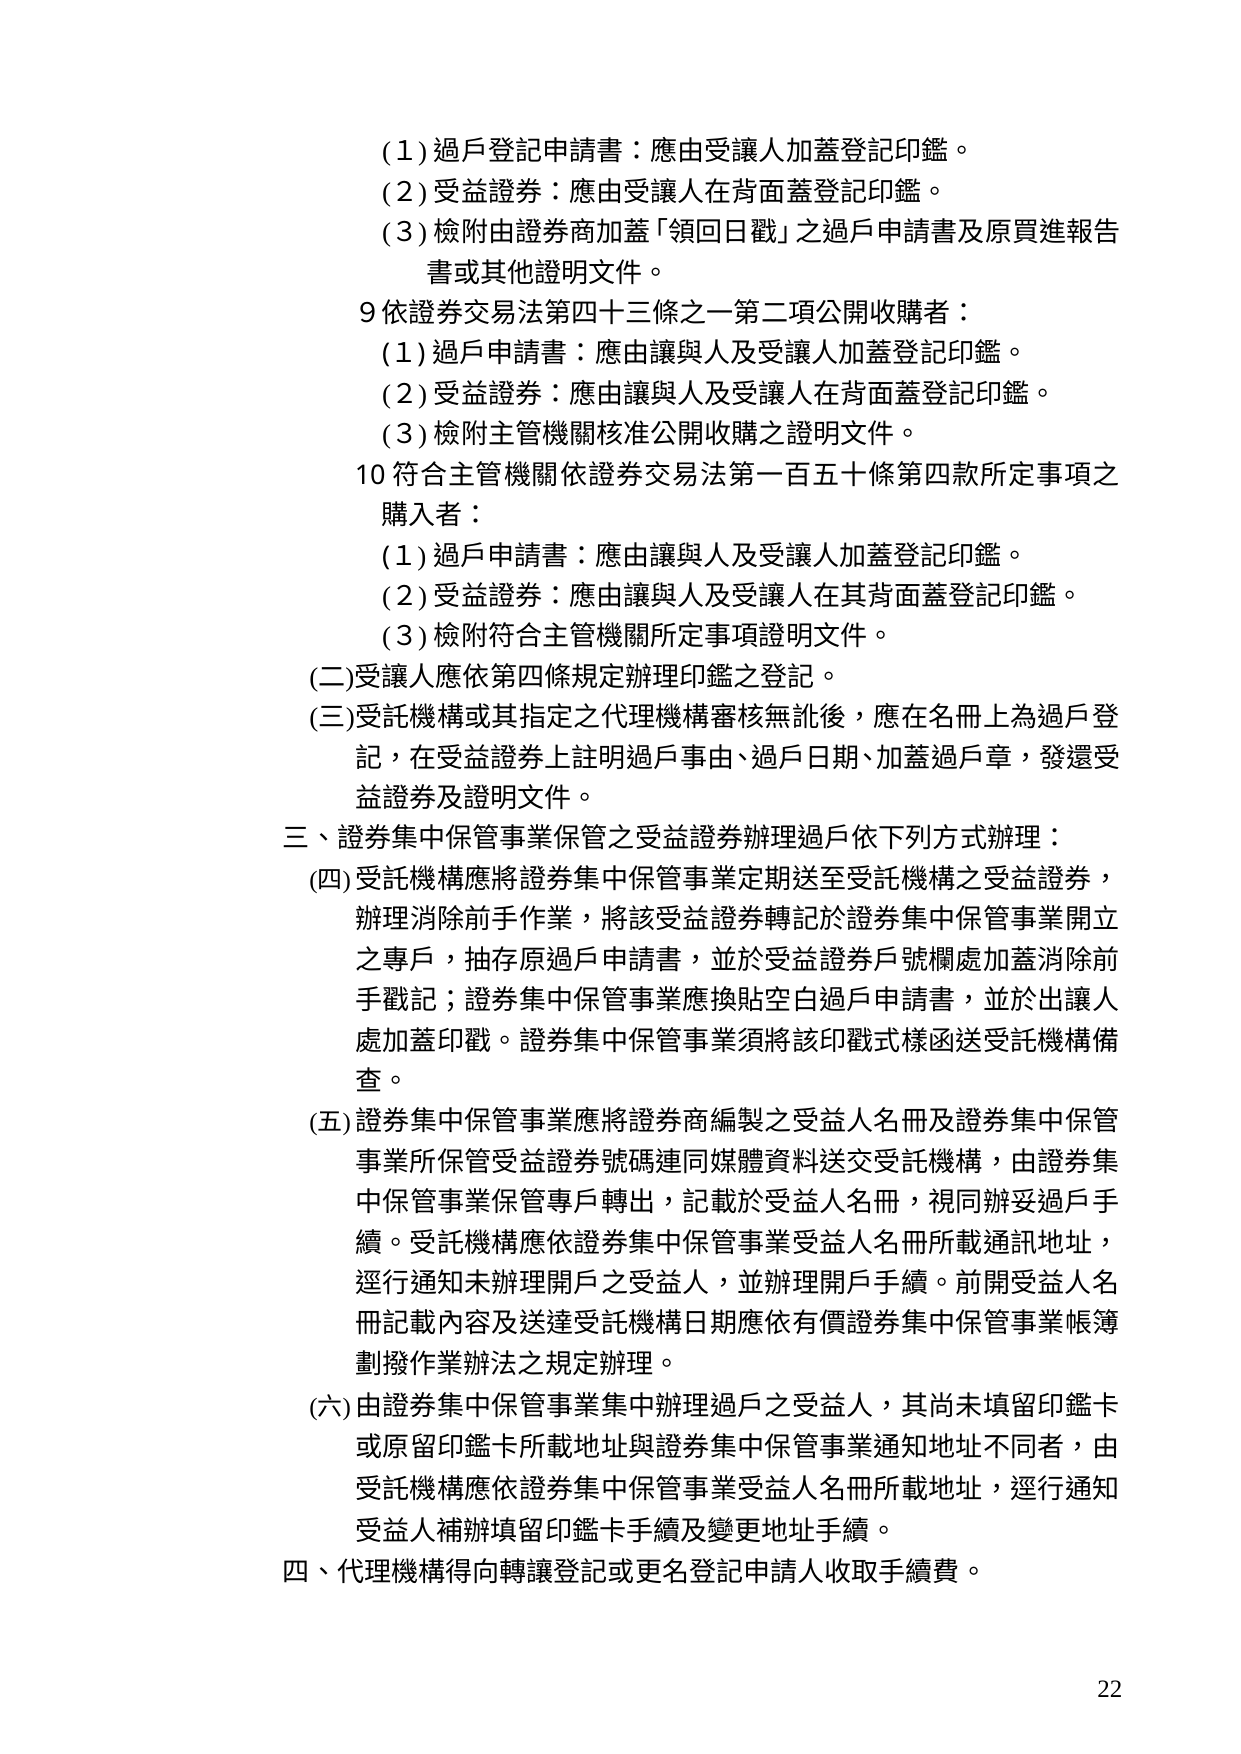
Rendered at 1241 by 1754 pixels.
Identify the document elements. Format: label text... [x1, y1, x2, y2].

text ９依證券交易法第四十三條之一第二項公開收購者： [354, 290, 1120, 330]
text 三、證券集中保管事業保管之受益證券辦理過戶依下列方式辦理： [120, 815, 1120, 856]
text (三)受託機構或其指定之代理機構審核無訛後，應在名冊上為過戶登記，在受益證券上註明過戶事由、過戶日期、加蓋過戶章，發還受益證券及證明文件。 [309, 694, 1120, 815]
list 證券集中保管事業應將證券商編製之受益人名冊及證券集中保管事業所保管受益證券號碼連同媒體資料送交受託機構，由證券集中保管事業保管專戶轉出，記載於受益人名冊，視同辦妥過戶手續。受託機構應依證券集中保管事業受益人名冊所載通訊地址，逕行通知未辦理開戶之受益人，並辦理開戶手續。前開受益人名冊記載內容及送達受託機構日期應依有價證券集中保管事業帳簿劃撥作業辦法之規定辦理。 [309, 1098, 1120, 1381]
list 由證券集中保管事業集中辦理過戶之受益人，其尚未填留印鑑卡或原留印鑑卡所載地址與證券集中保管事業通知地址不同者，由受託機構應依證券集中保管事業受益人名冊所載地址，逕行通知受益人補辦填留印鑑卡手續及變更地址手續。 [309, 1381, 1120, 1548]
list 受託機構應將證券集中保管事業定期送至受託機構之受益證券，辦理消除前手作業，將該受益證券轉記於證券集中保管事業開立之專戶，抽存原過戶申請書，並於受益證券戶號欄處加蓋消除前手戳記；證券集中保管事業應換貼空白過戶申請書，並於出讓人處加蓋印戳。證券集中保管事業須將該印戳式樣函送受託機構備查。 [309, 856, 1120, 1098]
text (二)受讓人應依第四條規定辦理印鑑之登記。 [309, 654, 1120, 694]
text (１) 過戶申請書：應由讓與人及受讓人加蓋登記印鑑。 [382, 532, 1120, 573]
text (３) 檢附由證券商加蓋「領回日戳」之過戶申請書及原買進報告書或其他證明文件。 [382, 209, 1120, 290]
text (２) 受益證券：應由讓與人及受讓人在背面蓋登記印鑑。 [382, 371, 1120, 411]
text (１) 過戶登記申請書：應由受讓人加蓋登記印鑑。 [382, 127, 1120, 169]
text (３) 檢附符合主管機關所定事項證明文件。 [382, 613, 1120, 654]
text (２) 受益證券：應由讓與人及受讓人在其背面蓋登記印鑑。 [382, 573, 1120, 613]
text (１) 過戶申請書：應由讓與人及受讓人加蓋登記印鑑。 [382, 330, 1120, 371]
text (３) 檢附主管機關核准公開收購之證明文件。 [382, 411, 1120, 452]
text 四、代理機構得向轉讓登記或更名登記申請人收取手續費。 [120, 1548, 1120, 1589]
text (２) 受益證券：應由受讓人在背面蓋登記印鑑。 [382, 169, 1120, 209]
text 10符合主管機關依證券交易法第一百五十條第四款所定事項之購入者： [354, 452, 1120, 532]
